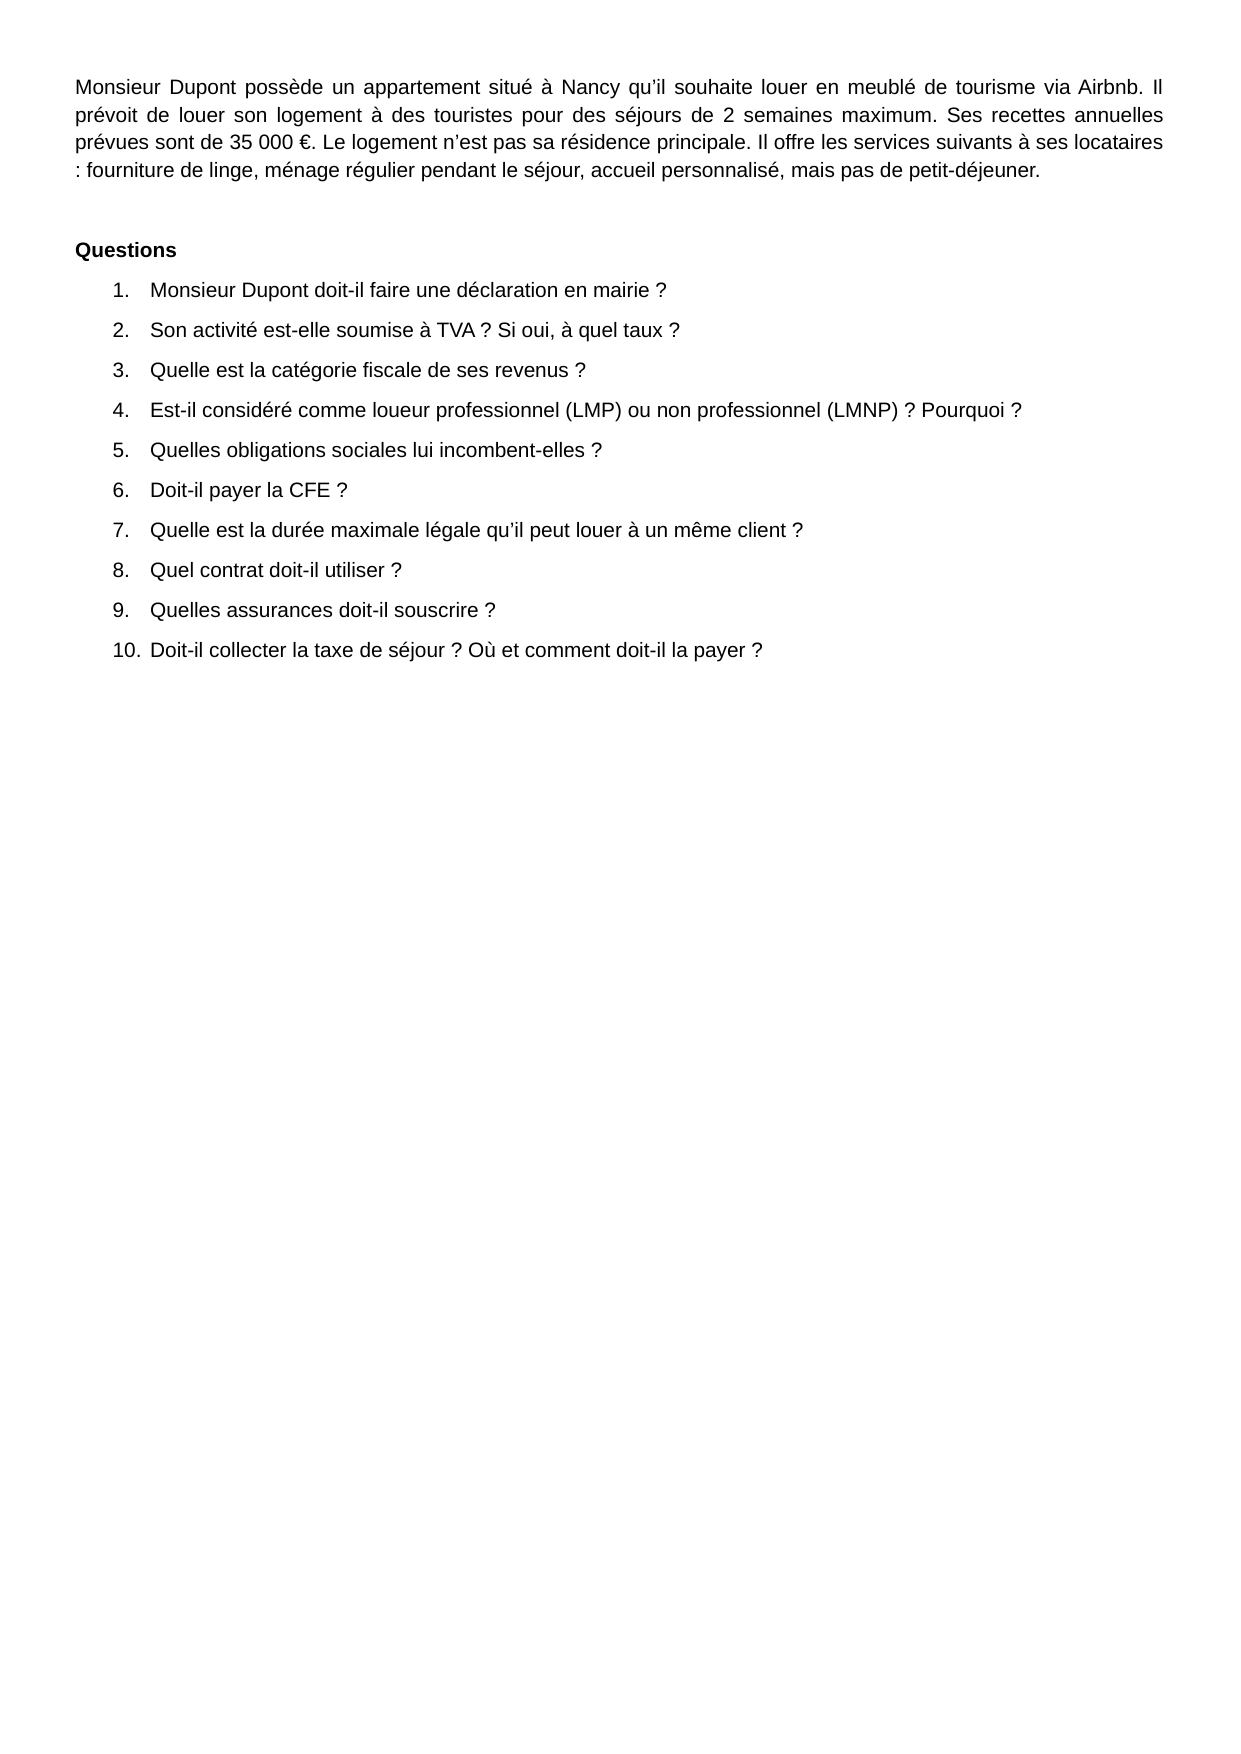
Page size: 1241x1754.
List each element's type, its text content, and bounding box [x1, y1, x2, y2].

list Est-il considéré comme loueur professionnel (LMP) ou non professionnel (LMNP) ? Pourquoi ? [112, 397, 1165, 421]
list Quelles assurances doit-il souscrire ? [112, 597, 1165, 621]
text Questions [75, 237, 1165, 261]
list Doit-il payer la CFE ? [112, 477, 1165, 501]
list Quelles obligations sociales lui incombent-elles ? [112, 437, 1165, 461]
list Quelle est la catégorie fiscale de ses revenus ? [112, 357, 1165, 381]
list Doit-il collecter la taxe de séjour ? Où et comment doit-il la payer ? [112, 637, 1165, 661]
list Quel contrat doit-il utiliser ? [112, 557, 1165, 581]
list Son activité est-elle soumise à TVA ? Si oui, à quel taux ? [112, 317, 1165, 341]
list Quelle est la durée maximale légale qu’il peut louer à un même client ? [112, 517, 1165, 541]
text Monsieur Dupont possède un appartement situé à Nancy qu’il souhaite louer en meublé de tourisme via Airbnb. Il prévoit de louer son logement à des touristes pour des séjours de 2 semaines maximum. Ses recettes annuelles prévues sont de 35 000 €. Le logement n’est pas sa résidence principale. Il offre les services suivants à ses locataires : fourniture de linge, ménage régulier pendant le séjour, accueil personnalisé, mais pas de petit-déjeuner. [75, 75, 1165, 181]
list Monsieur Dupont doit-il faire une déclaration en mairie ? [112, 277, 1165, 301]
